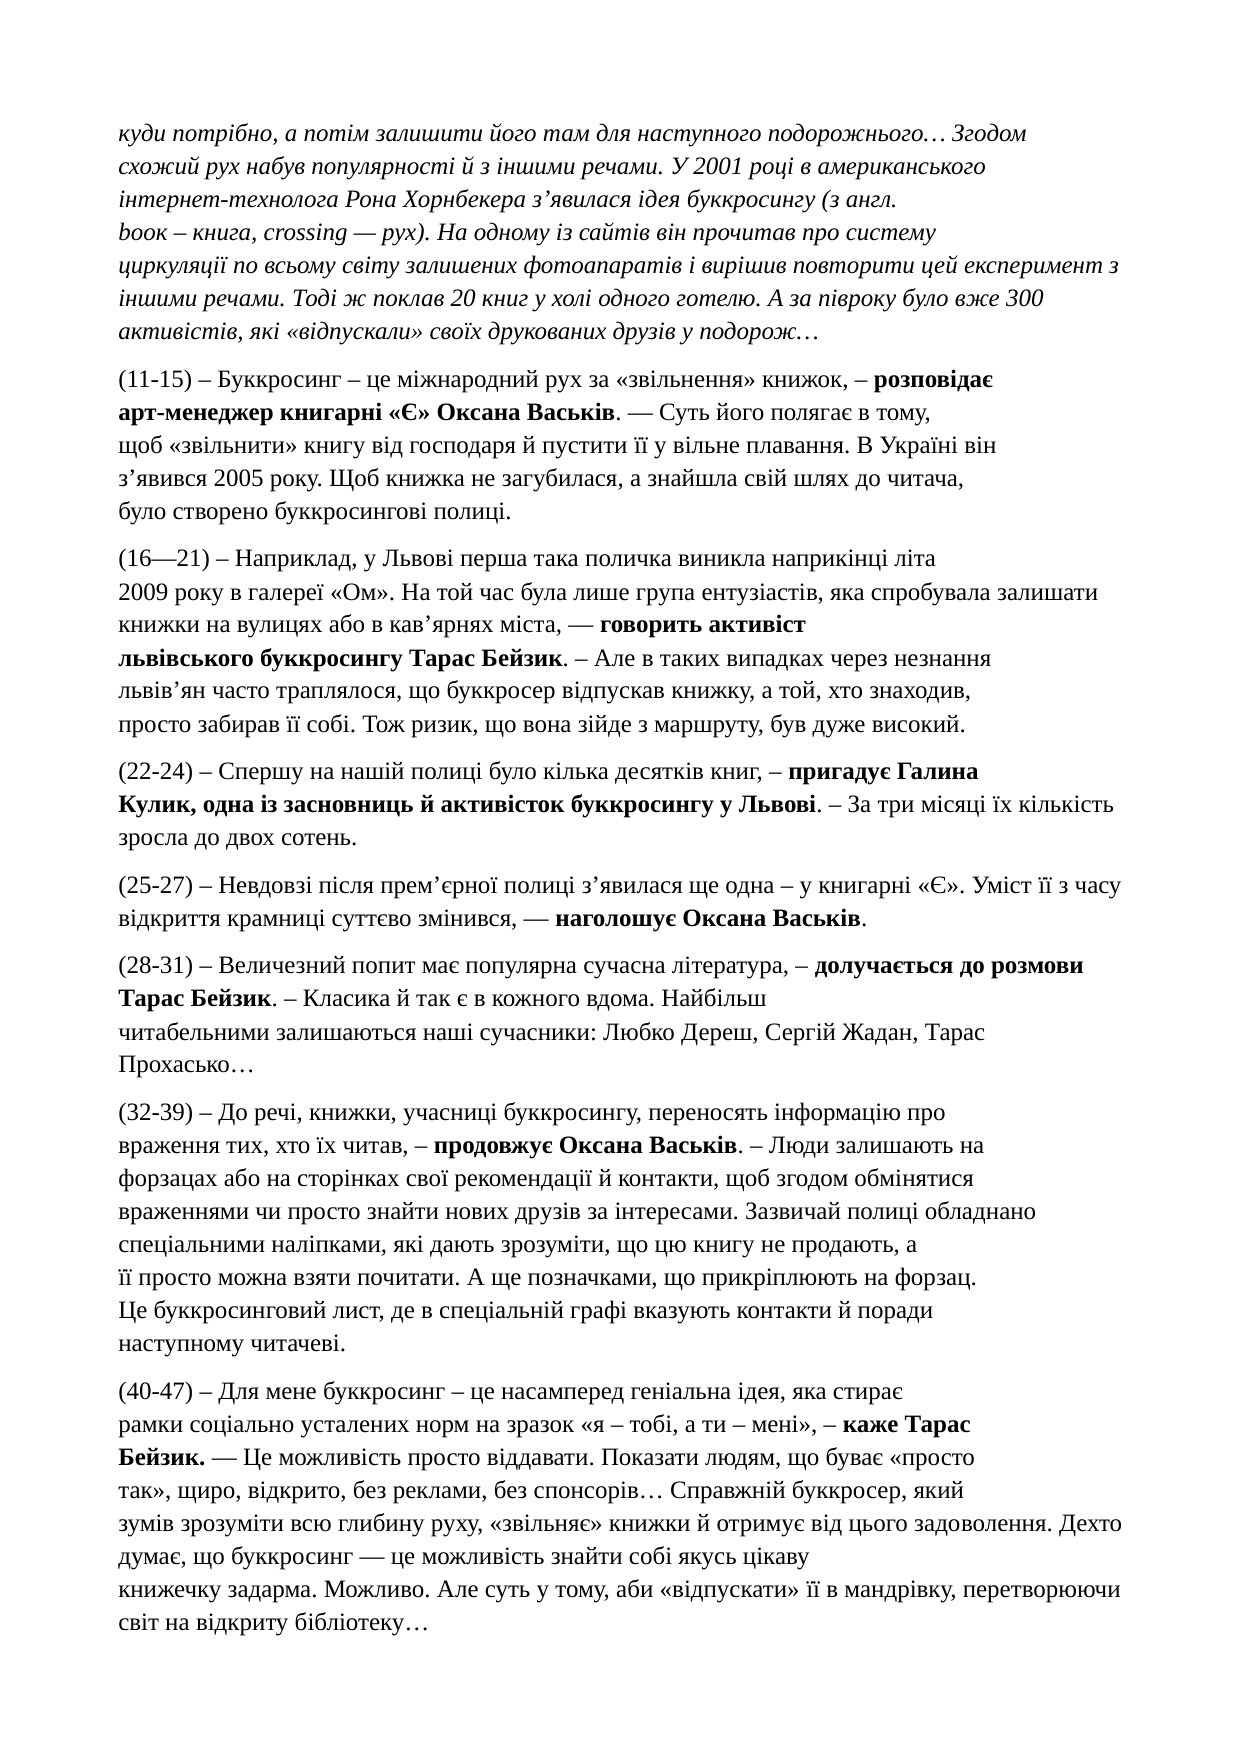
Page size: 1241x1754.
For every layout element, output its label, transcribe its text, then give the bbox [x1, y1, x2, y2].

text (16—21) – Наприклад, у Львові перша така поличка виникла наприкінці літа 2009 року в галереї «Ом». На той час була лише група ентузіастів, яка спробувала залишати книжки на вулицях або в кав’ярнях міста, — говорить активіст львівського буккросингу Тарас Бейзик. – Але в таких випадках через незнання львів’ян часто траплялося, що буккросер відпускав книжку, а той, хто знаходив, просто забирав її собі. Тож ризик, що вона зійде з маршруту, був дуже високий. [118, 543, 1122, 737]
text (25-27) – Невдовзі після прем’єрної полиці з’явилася ще одна – у книгарні «Є». Уміст її з часу відкриття крамниці суттєво змінився, — наголошує Оксана Васьків. [118, 870, 1122, 932]
text (11-15) – Буккросинг – це міжнародний рух за «звільнення» книжок, – розповідає арт-менеджер книгарні «Є» Оксана Васьків. — Суть його полягає в тому, щоб «звільнити» книгу від господаря й пустити її у вільне плавання. В Україні він з’явився 2005 року. Щоб книжка не загубилася, а знайшла свій шлях до читача, було створено буккросингові полиці. [118, 364, 1122, 525]
text (22-24) – Спершу на нашій полиці було кілька десятків книг, – пригадує Галина Кулик, одна із засновниць й активісток буккросингу у Львові. – За три місяці їх кількість зросла до двох сотень. [118, 756, 1122, 851]
text (40-47) – Для мене буккросинг – це насамперед геніальна ідея, яка стирає рамки соціально усталених норм на зразок «я – тобі, а ти – мені», – каже Тарас Бейзик. — Це можливість просто віддавати. Показати людям, що буває «просто так», щиро, відкрито, без реклами, без спонсорів… Справжній буккросер, який зумів зрозуміти всю глибину руху, «звільняє» книжки й отримує від цього задо­волення. Дехто думає, що буккросинг — це можливість знайти собі якусь цікаву книжечку задарма. Можливо. Але суть у тому, аби «відпускати» її в мандрівку, перетворюючи світ на відкриту бібліотеку… [118, 1376, 1122, 1636]
text (32-39) – До речі, книжки, учасниці буккросингу, переносять інформацію про враження тих, хто їх читав, – продовжує Оксана Васьків. – Люди залишають на форзацах або на сторінках свої рекомендації й контакти, щоб згодом обмінятися враженнями чи просто знайти нових друзів за інтересами. Зазвичай полиці обладнано спеціальними наліпками, які дають зрозуміти, що цю книгу не продають, а її просто можна взяти почитати. А ще позначками, що прикріплюють на форзац. Це буккросинговий лист, де в спеціальній графі вказують контакти й поради наступному читачеві. [118, 1097, 1122, 1357]
text куди потрібно, а потім залишити його там для наступного подорожнього… Згодом схожий рух набув популярності й з іншими речами. У 2001 році в американського інтернет-технолога Рона Хорнбекера з’явилася ідея буккросингу (з англ. bоок – книга, crossing — рух). На одному із сайтів він прочитав про систему циркуляції по всьому світу залишених фотоапаратів і вирішив повторити цей експеримент з іншими речами. Тоді ж поклав 20 книг у холі одного готелю. А за півроку було вже 300 активістів, які «відпускали» своїх друкованих друзів у подорож… [118, 118, 1122, 345]
text (28-31) – Величезний попит має популярна сучасна література, – долучається до розмови Тарас Бейзик. – Класика й так є в кожного вдома. Найбільш читабельними залишаються наші сучасники: Любко Дереш, Сергій Жадан, Тарас Прохасько… [118, 951, 1122, 1078]
